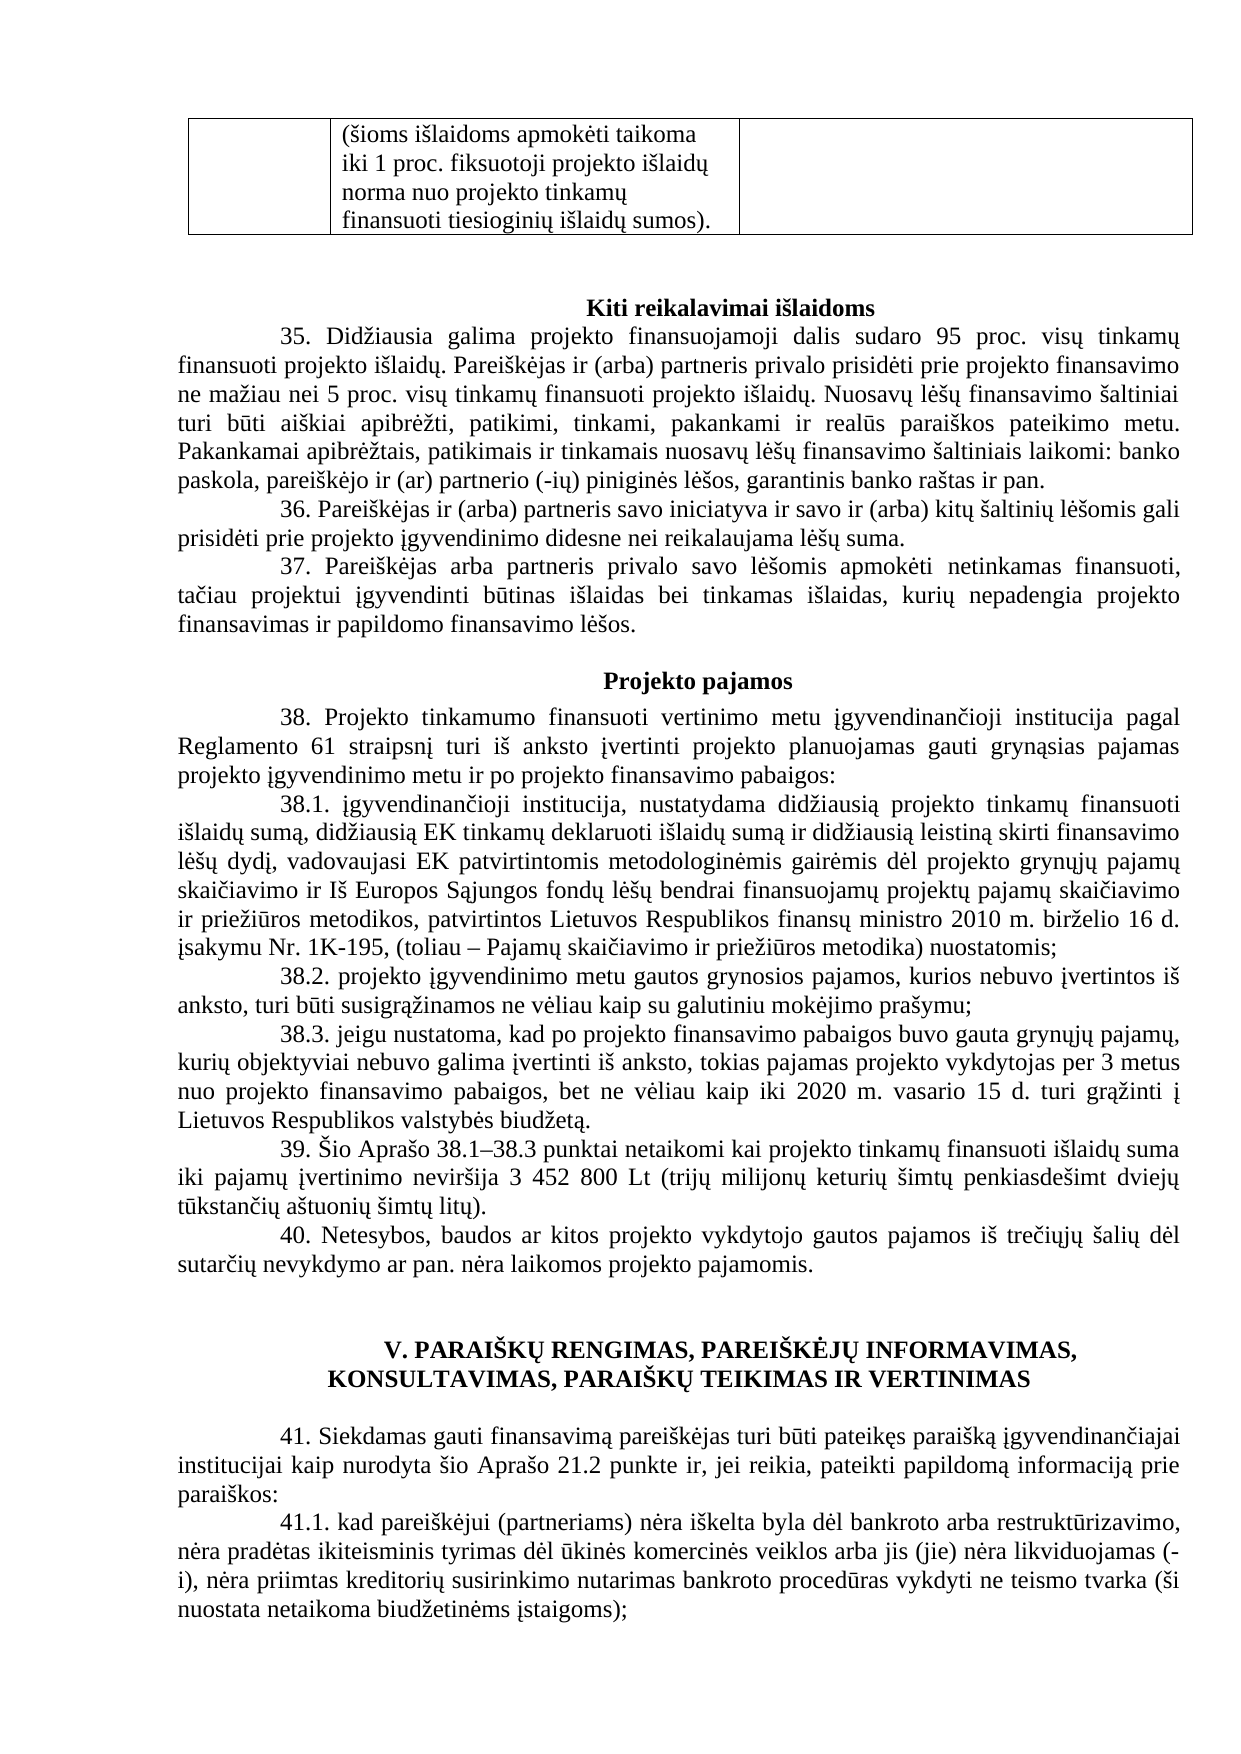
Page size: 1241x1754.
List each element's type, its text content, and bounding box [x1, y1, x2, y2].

text V. PARAIŠKŲ RENGIMAS, PAREIŠKĖJŲ INFORMAVIMAS, KONSULTAVIMAS, PARAIŠKŲ TEIKIMAS IR VERTINIMAS [177, 1335, 1181, 1392]
table_cell [740, 119, 1192, 234]
text 41.1. kad pareiškėjui (partneriams) nėra iškelta byla dėl bankroto arba restruktūrizavimo, nėra pradėtas ikiteisminis tyrimas dėl ūkinės komercinės veiklos arba jis (jie) nėra likviduojamas (-i), nėra priimtas kreditorių susirinkimo nutarimas bankroto procedūras vykdyti ne teismo tvarka (ši nuostata netaikoma biudžetinėms įstaigoms); [177, 1507, 1181, 1622]
table_cell [189, 119, 330, 234]
text Projekto pajamos [177, 666, 1122, 695]
text 38.2. projekto įgyvendinimo metu gautos grynosios pajamos, kurios nebuvo įvertintos iš anksto, turi būti susigrąžinamos ne vėliau kaip su galutiniu mokėjimo prašymu; [177, 961, 1181, 1019]
text 39. Šio Aprašo 38.1–38.3 punktai netaikomi kai projekto tinkamų finansuoti išlaidų suma iki pajamų įvertinimo neviršija 3 452 800 Lt (trijų milijonų keturių šimtų penkiasdešimt dviejų tūkstančių aštuonių šimtų litų). [177, 1134, 1181, 1220]
text 35. Didžiausia galima projekto finansuojamoji dalis sudaro 95 proc. visų tinkamų finansuoti projekto išlaidų. Pareiškėjas ir (arba) partneris privalo prisidėti prie projekto finansavimo ne mažiau nei 5 proc. visų tinkamų finansuoti projekto išlaidų. Nuosavų lėšų finansavimo šaltiniai turi būti aiškiai apibrėžti, patikimi, tinkami, pakankami ir realūs paraiškos pateikimo metu. Pakankamai apibrėžtais, patikimais ir tinkamais nuosavų lėšų finansavimo šaltiniais laikomi: banko paskola, pareiškėjo ir (ar) partnerio (-ių) piniginės lėšos, garantinis banko raštas ir pan. [177, 321, 1181, 494]
text 38. Projekto tinkamumo finansuoti vertinimo metu įgyvendinančioji institucija pagal Reglamento 61 straipsnį turi iš anksto įvertinti projekto planuojamas gauti grynąsias pajamas projekto įgyvendinimo metu ir po projekto finansavimo pabaigos: [177, 702, 1181, 789]
text 40. Netesybos, baudos ar kitos projekto vykdytojo gautos pajamos iš trečiųjų šalių dėl sutarčių nevykdymo ar pan. nėra laikomos projekto pajamomis. [177, 1220, 1181, 1277]
text 38.3. jeigu nustatoma, kad po projekto finansavimo pabaigos buvo gauta grynųjų pajamų, kurių objektyviai nebuvo galima įvertinti iš anksto, tokias pajamas projekto vykdytojas per 3 metus nuo projekto finansavimo pabaigos, bet ne vėliau kaip iki 2020 m. vasario 15 d. turi grąžinti į Lietuvos Respublikos valstybės biudžetą. [177, 1019, 1181, 1134]
text 38.1. įgyvendinančioji institucija, nustatydama didžiausią projekto tinkamų finansuoti išlaidų sumą, didžiausią EK tinkamų deklaruoti išlaidų sumą ir didžiausią leistiną skirti finansavimo lėšų dydį, vadovaujasi EK patvirtintomis metodologinėmis gairėmis dėl projekto grynųjų pajamų skaičiavimo ir Iš Europos Sąjungos fondų lėšų bendrai finansuojamų projektų pajamų skaičiavimo ir priežiūros metodikos, patvirtintos Lietuvos Respublikos finansų ministro 2010 m. birželio 16 d. įsakymu Nr. 1K-195, (toliau – Pajamų skaičiavimo ir priežiūros metodika) nuostatomis; [177, 789, 1181, 961]
table_cell (šioms išlaidoms apmokėti taikoma iki 1 proc. fiksuotoji projekto išlaidų norma nuo projekto tinkamų finansuoti tiesioginių išlaidų sumos). [331, 119, 739, 234]
text 37. Pareiškėjas arba partneris privalo savo lėšomis apmokėti netinkamas finansuoti, tačiau projektui įgyvendinti būtinas išlaidas bei tinkamas išlaidas, kurių nepadengia projekto finansavimas ir papildomo finansavimo lėšos. [177, 551, 1181, 638]
text 41. Siekdamas gauti finansavimą pareiškėjas turi būti pateikęs paraišką įgyvendinančiajai institucijai kaip nurodyta šio Aprašo 21.2 punkte ir, jei reikia, pateikti papildomą informaciją prie paraiškos: [177, 1421, 1181, 1507]
text 36. Pareiškėjas ir (arba) partneris savo iniciatyva ir savo ir (arba) kitų šaltinių lėšomis gali prisidėti prie projekto įgyvendinimo didesne nei reikalaujama lėšų suma. [177, 494, 1181, 551]
text Kiti reikalavimai išlaidoms [177, 293, 1181, 321]
